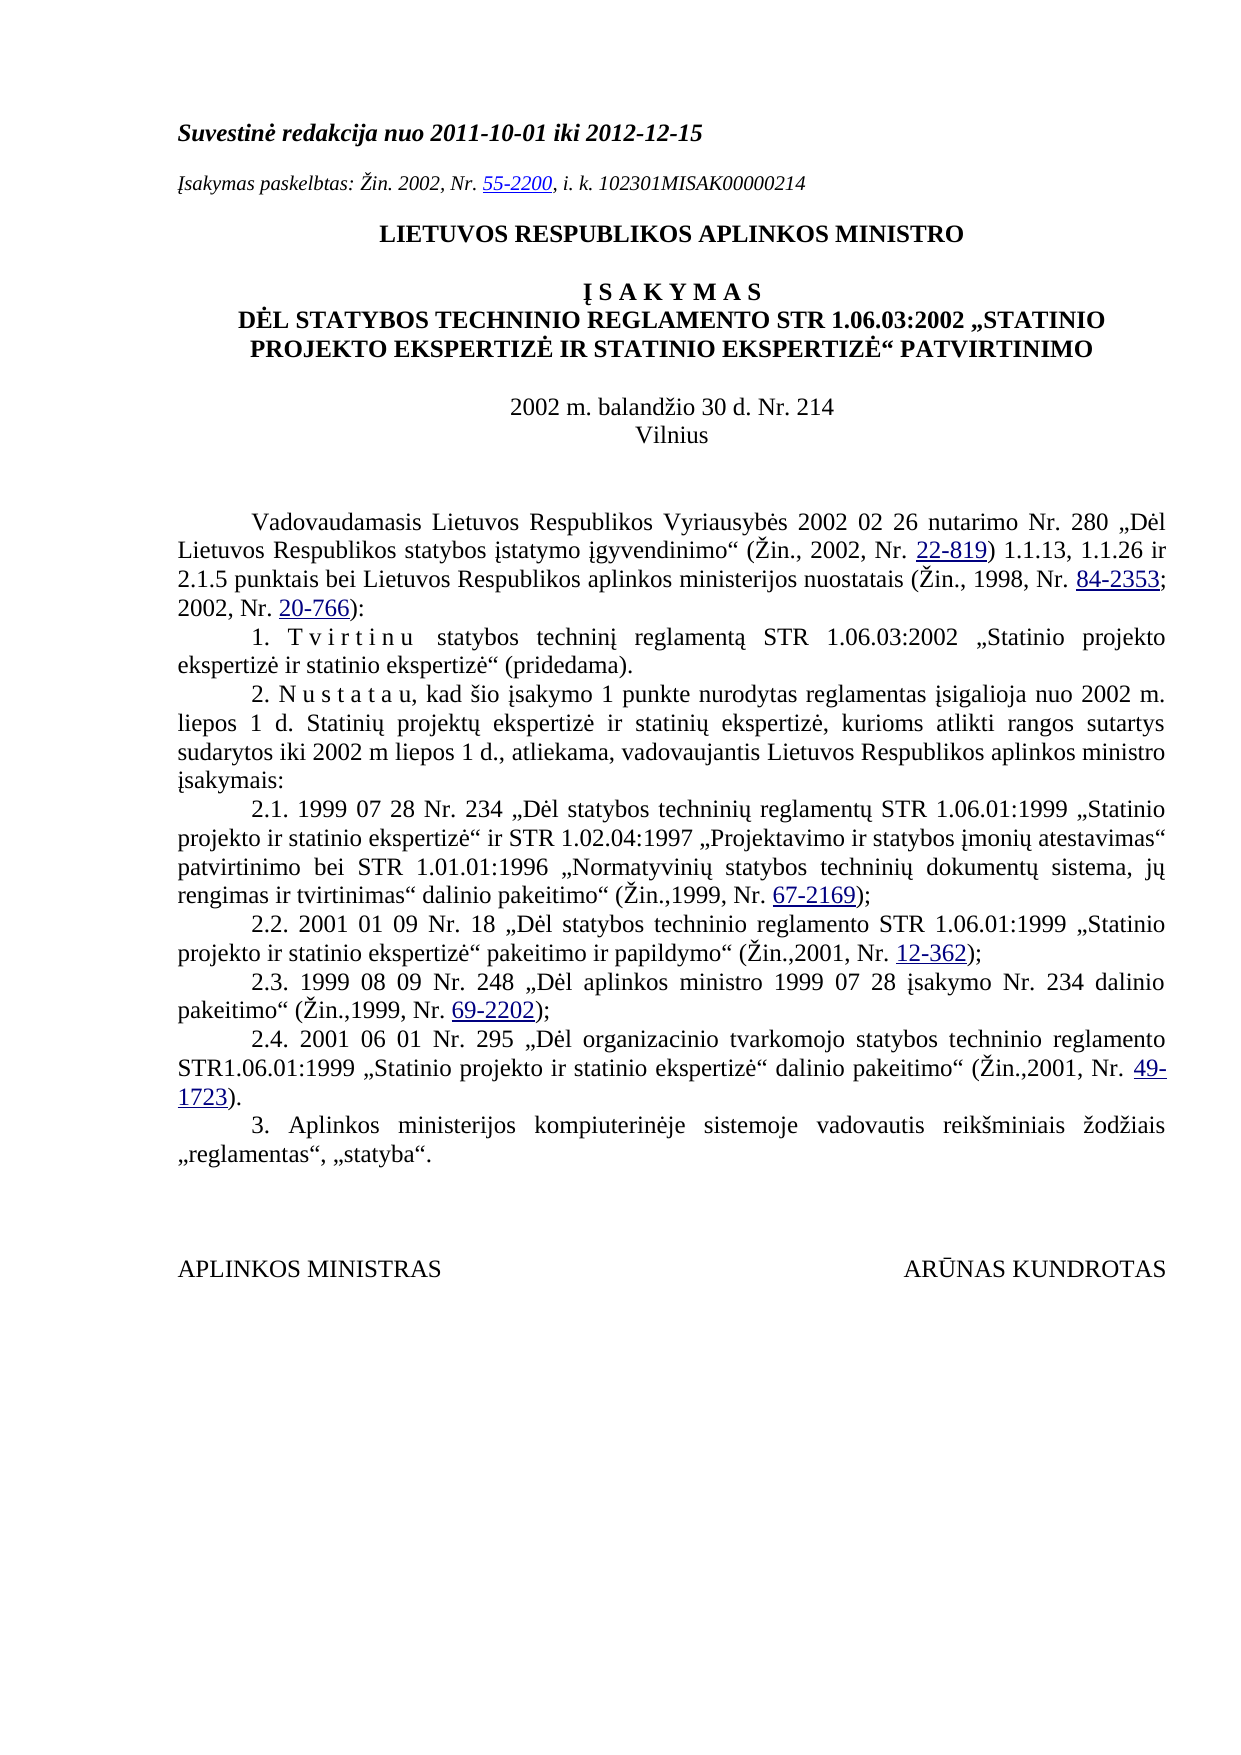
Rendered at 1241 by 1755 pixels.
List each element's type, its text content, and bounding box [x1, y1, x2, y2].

text Suvestinė redakcija nuo 2011-10-01 iki 2012-12-15 [177, 118, 1166, 147]
text 2.2. 2001 01 09 Nr. 18 „Dėl statybos techninio reglamento STR 1.06.01:1999 „Statinio projekto ir statinio ekspertizė“ pakeitimo ir papildymo“ (Žin.,2001, Nr. 12-362); [177, 909, 1166, 967]
text Vilnius [177, 420, 1166, 449]
text 2. Nustatau, kad šio įsakymo 1 punkte nurodytas reglamentas įsigalioja nuo 2002 m. liepos 1 d. Statinių projektų ekspertizė ir statinių ekspertizė, kurioms atlikti rangos sutartys sudarytos iki 2002 m liepos 1 d., atliekama, vadovaujantis Lietuvos Respublikos aplinkos ministro įsakymais: [177, 679, 1166, 794]
text 3. Aplinkos ministerijos kompiuterinėje sistemoje vadovautis reikšminiais žodžiais „reglamentas“, „statyba“. [177, 1110, 1166, 1168]
text Vadovaudamasis Lietuvos Respublikos Vyriausybės 2002 02 26 nutarimo Nr. 280 „Dėl Lietuvos Respublikos statybos įstatymo įgyvendinimo“ (Žin., 2002, Nr. 22-819) 1.1.13, 1.1.26 ir 2.1.5 punktais bei Lietuvos Respublikos aplinkos ministerijos nuostatais (Žin., 1998, Nr. 84-2353; 2002, Nr. 20-766): [177, 507, 1166, 622]
text Į S A K Y M A S [177, 277, 1166, 305]
text 2.4. 2001 06 01 Nr. 295 „Dėl organizacinio tvarkomojo statybos techninio reglamento STR1.06.01:1999 „Statinio projekto ir statinio ekspertizė“ dalinio pakeitimo“ (Žin.,2001, Nr. 49-1723). [177, 1024, 1166, 1110]
text DĖL STATYBOS TECHNINIO REGLAMENTO STR 1.06.03:2002 „STATINIO PROJEKTO EKSPERTIZĖ IR STATINIO EKSPERTIZĖ“ patvirtinimo [177, 305, 1166, 363]
text APLINKOS MINISTRAS ARŪNAS KUNDROTAS [177, 1254, 1166, 1283]
text 1. Tvirtinu statybos techninį reglamentą STR 1.06.03:2002 „Statinio projekto ekspertizė ir statinio ekspertizė“ (pridedama). [177, 622, 1166, 679]
text 2.3. 1999 08 09 Nr. 248 „Dėl aplinkos ministro 1999 07 28 įsakymo Nr. 234 dalinio pakeitimo“ (Žin.,1999, Nr. 69-2202); [177, 967, 1166, 1024]
text 2002 m. balandžio 30 d. Nr. 214 [177, 392, 1166, 420]
text Įsakymas paskelbtas: Žin. 2002, Nr. 55-2200, i. k. 102301MISAK00000214 [177, 171, 1166, 195]
text 2.1. 1999 07 28 Nr. 234 „Dėl statybos techninių reglamentų STR 1.06.01:1999 „Statinio projekto ir statinio ekspertizė“ ir STR 1.02.04:1997 „Projektavimo ir statybos įmonių atestavimas“ patvirtinimo bei STR 1.01.01:1996 „Normatyvinių statybos techninių dokumentų sistema, jų rengimas ir tvirtinimas“ dalinio pakeitimo“ (Žin.,1999, Nr. 67-2169); [177, 794, 1166, 909]
text LIETUVOS RESPUBLIKOS APLINKOS MINISTRO [177, 219, 1166, 248]
